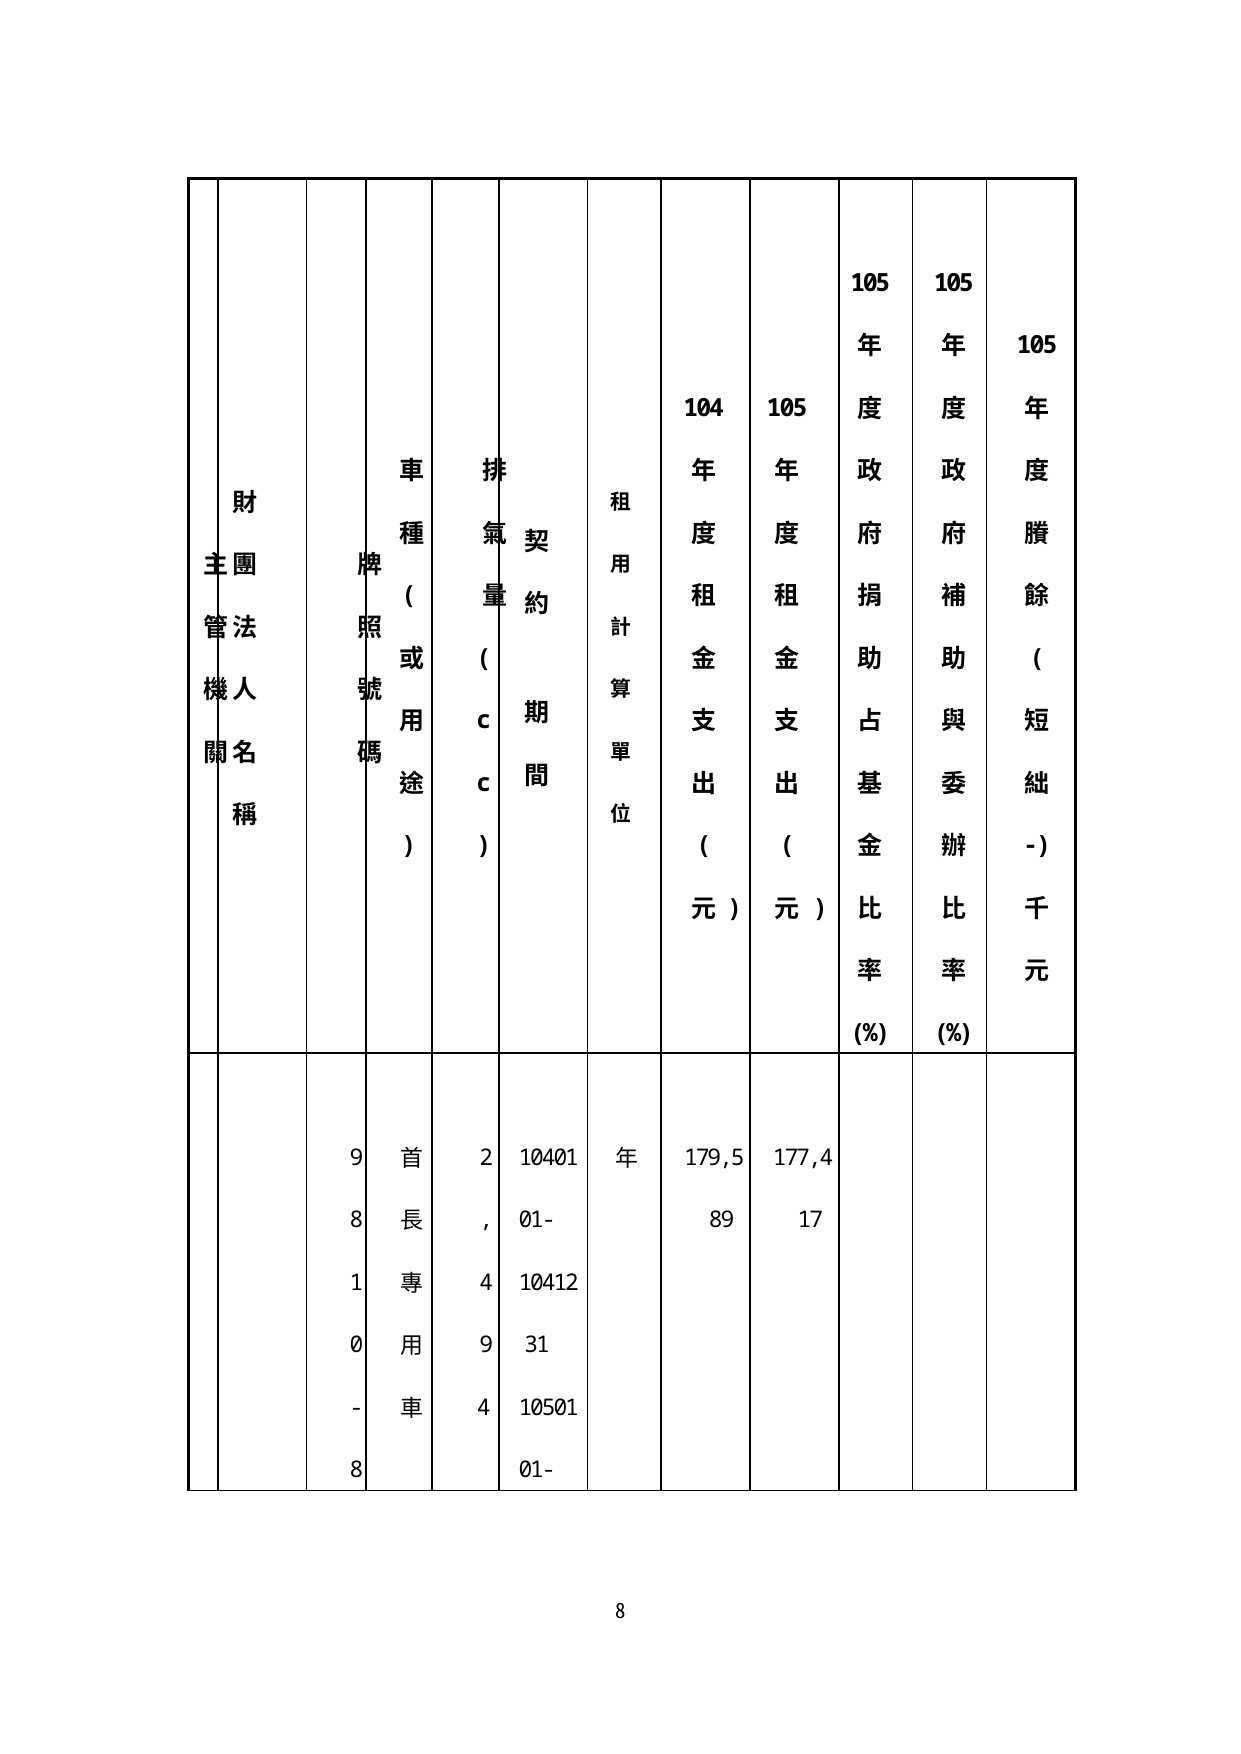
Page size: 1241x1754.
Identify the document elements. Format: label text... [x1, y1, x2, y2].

table_header 契約 期間 [500, 180, 587, 1052]
table_header 105年度政府補助與委辦比率(%) [913, 180, 986, 1052]
table_header 主管機關 [190, 180, 217, 1052]
table_cell 2,494 [433, 1054, 498, 1490]
table_cell [913, 1054, 986, 1490]
table_cell 177,417 [751, 1054, 838, 1490]
table_cell [840, 1054, 912, 1490]
table_header 105年度政府捐助占基金比率(%) [840, 180, 912, 1052]
table_cell 文化部 [190, 1054, 217, 1490]
table_header 牌照號碼 [307, 180, 365, 1052]
table_header 105年度租金支出(元) [751, 180, 838, 1052]
table_cell 1040101-1041231 1050101- [500, 1054, 587, 1490]
table_header 105年度賸餘(短絀-)千元 [987, 180, 1074, 1052]
table_cell 9810-8 [307, 1054, 365, 1490]
table_cell 年 [588, 1054, 660, 1490]
table_header 排氣量(cc) [433, 180, 498, 1052]
table_header 104年度租金支出(元) [662, 180, 749, 1052]
table_header 租用計算單位 [588, 180, 660, 1052]
table_cell 中央通訊社 [219, 1054, 306, 1490]
table_cell 179,589 [662, 1054, 749, 1490]
table_cell [987, 1054, 1074, 1490]
table_cell 首長專用車 [367, 1054, 431, 1490]
table_header 財團法人名稱 [219, 180, 306, 1052]
table_header 車種(或用途) [367, 180, 431, 1052]
